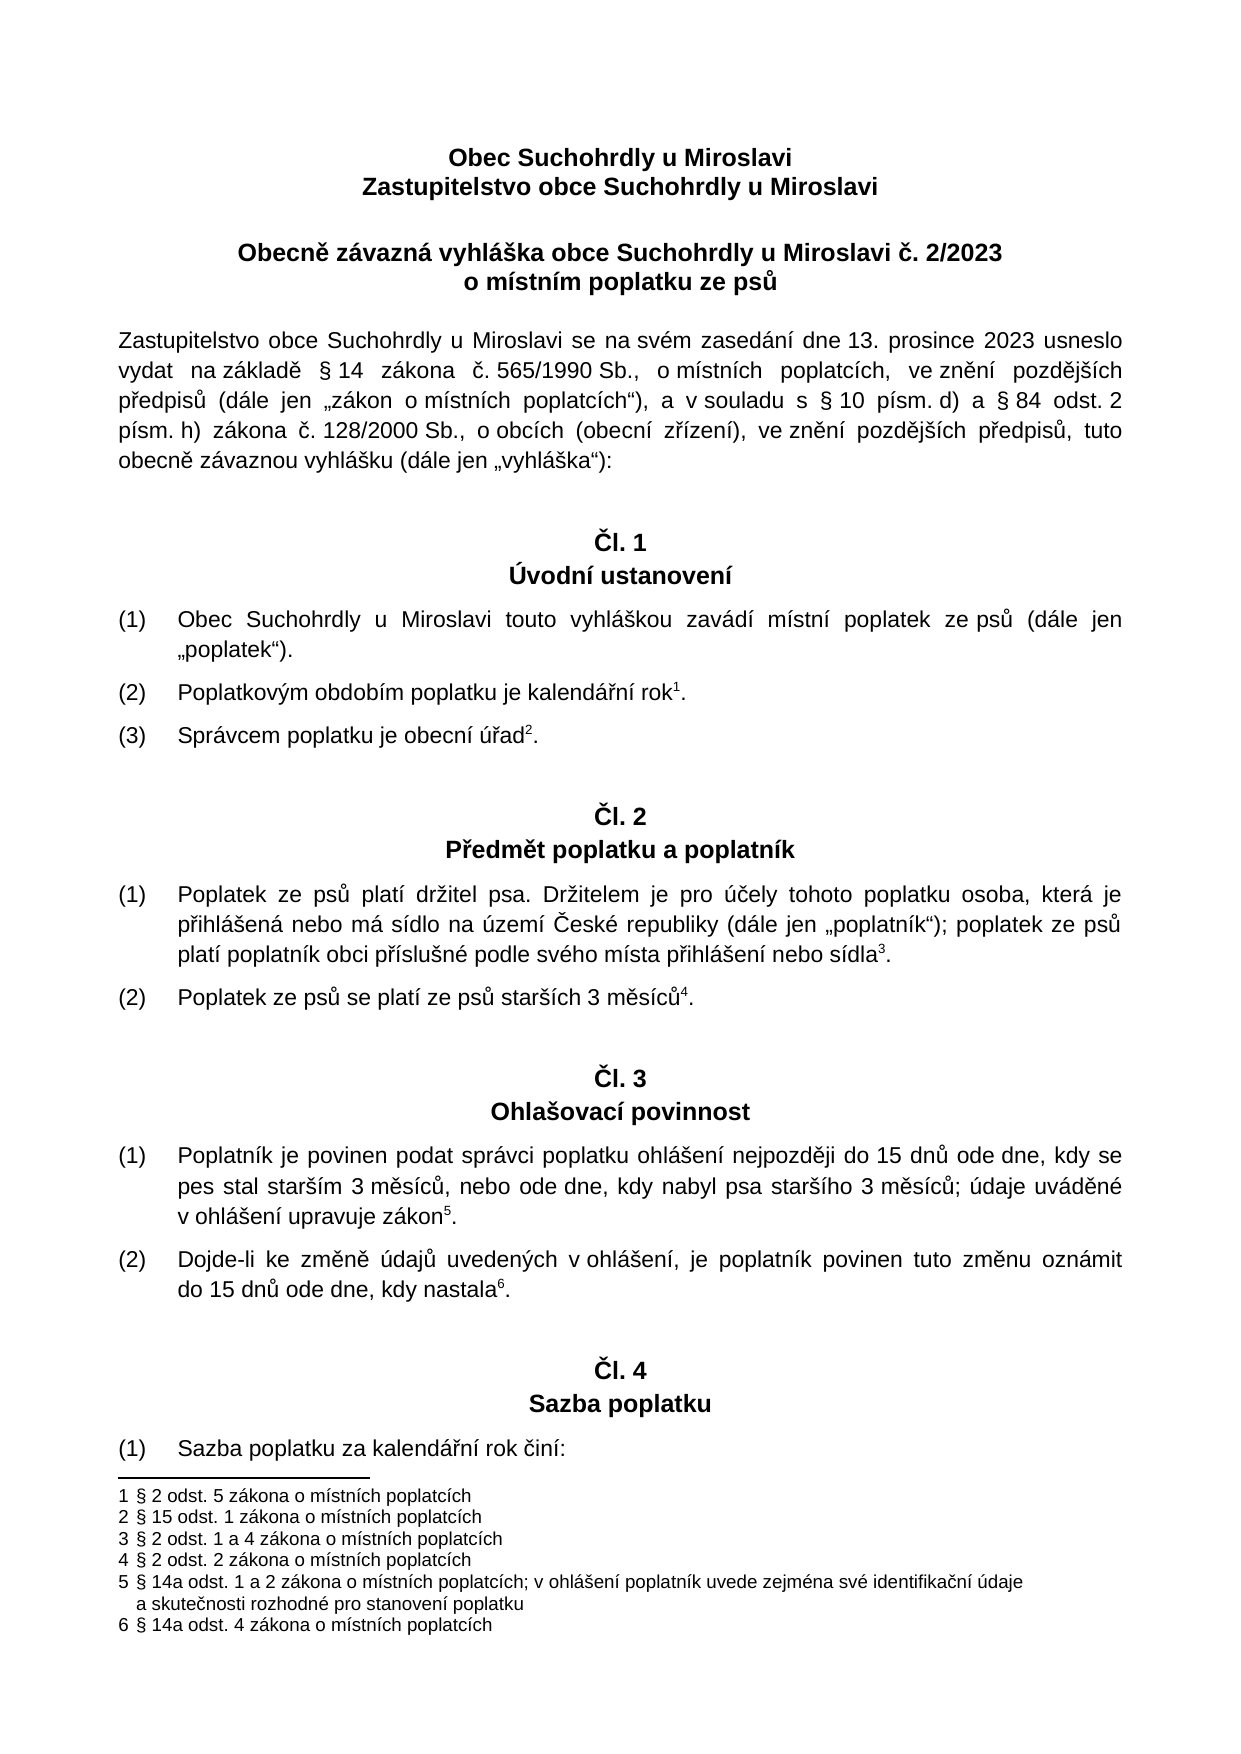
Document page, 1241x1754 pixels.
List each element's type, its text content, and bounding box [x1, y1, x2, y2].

list Poplatník je povinen podat správci poplatku ohlášení nejpozději do 15 dnů ode dne, kdy se pes stal starším 3 měsíců, nebo ode dne, kdy nabyl psa staršího 3 měsíců; údaje uváděné v ohlášení upravuje zákon. [118, 1142, 1122, 1229]
subtitle Čl. 3 Ohlašovací povinnost [118, 1064, 1122, 1126]
list § 14a odst. 1 a 2 zákona o místních poplatcích; v ohlášení poplatník uvede zejména své identifikační údaje a skutečnosti rozhodné pro stanovení poplatku [118, 1571, 1122, 1614]
text Zastupitelstvo obce Suchohrdly u Miroslavi se na svém zasedání dne 13. prosince 2023 usneslo vydat na základě § 14 zákona č. 565/1990 Sb., o místních poplatcích, ve znění pozdějších předpisů (dále jen „zákon o místních poplatcích“), a v souladu s § 10 písm. d) a § 84 odst. 2 písm. h) zákona č. 128/2000 Sb., o obcích (obecní zřízení), ve znění pozdějších předpisů, tuto obecně závaznou vyhlášku (dále jen „vyhláška“): [118, 327, 1122, 474]
list Sazba poplatku za kalendářní rok činí: [118, 1434, 1122, 1461]
subtitle Čl. 2 Předmět poplatku a poplatník [118, 802, 1122, 864]
list Dojde-li ke změně údajů uvedených v ohlášení, je poplatník povinen tuto změnu oznámit do 15 dnů ode dne, kdy nastala. [118, 1246, 1122, 1302]
list § 15 odst. 1 zákona o místních poplatcích [118, 1506, 1122, 1528]
subtitle Čl. 4 Sazba poplatku [118, 1356, 1122, 1418]
list § 14a odst. 4 zákona o místních poplatcích [118, 1614, 1122, 1635]
list Poplatkovým obdobím poplatku je kalendářní rok. [118, 679, 1122, 706]
subtitle Obecně závazná vyhláška obce Suchohrdly u Miroslavi č. 2/2023 o místním poplatku ze psů [118, 238, 1122, 295]
list § 2 odst. 1 a 4 zákona o místních poplatcích [118, 1528, 1122, 1549]
subtitle Čl. 1 Úvodní ustanovení [118, 528, 1122, 589]
list § 2 odst. 5 zákona o místních poplatcích [118, 1484, 1122, 1506]
list § 2 odst. 2 zákona o místních poplatcích [118, 1549, 1122, 1571]
list Obec Suchohrdly u Miroslavi touto vyhláškou zavádí místní poplatek ze psů (dále jen „poplatek“). [118, 606, 1122, 663]
list Správcem poplatku je obecní úřad. [118, 722, 1122, 748]
list Poplatek ze psů se platí ze psů starších 3 měsíců. [118, 984, 1122, 1010]
list Poplatek ze psů platí držitel psa. Držitelem je pro účely tohoto poplatku osoba, která je přihlášená nebo má sídlo na území České republiky (dále jen „poplatník“); poplatek ze psů platí poplatník obci příslušné podle svého místa přihlášení nebo sídla. [118, 881, 1122, 967]
title Obec Suchohrdly u Miroslavi Zastupitelstvo obce Suchohrdly u Miroslavi [118, 143, 1122, 201]
